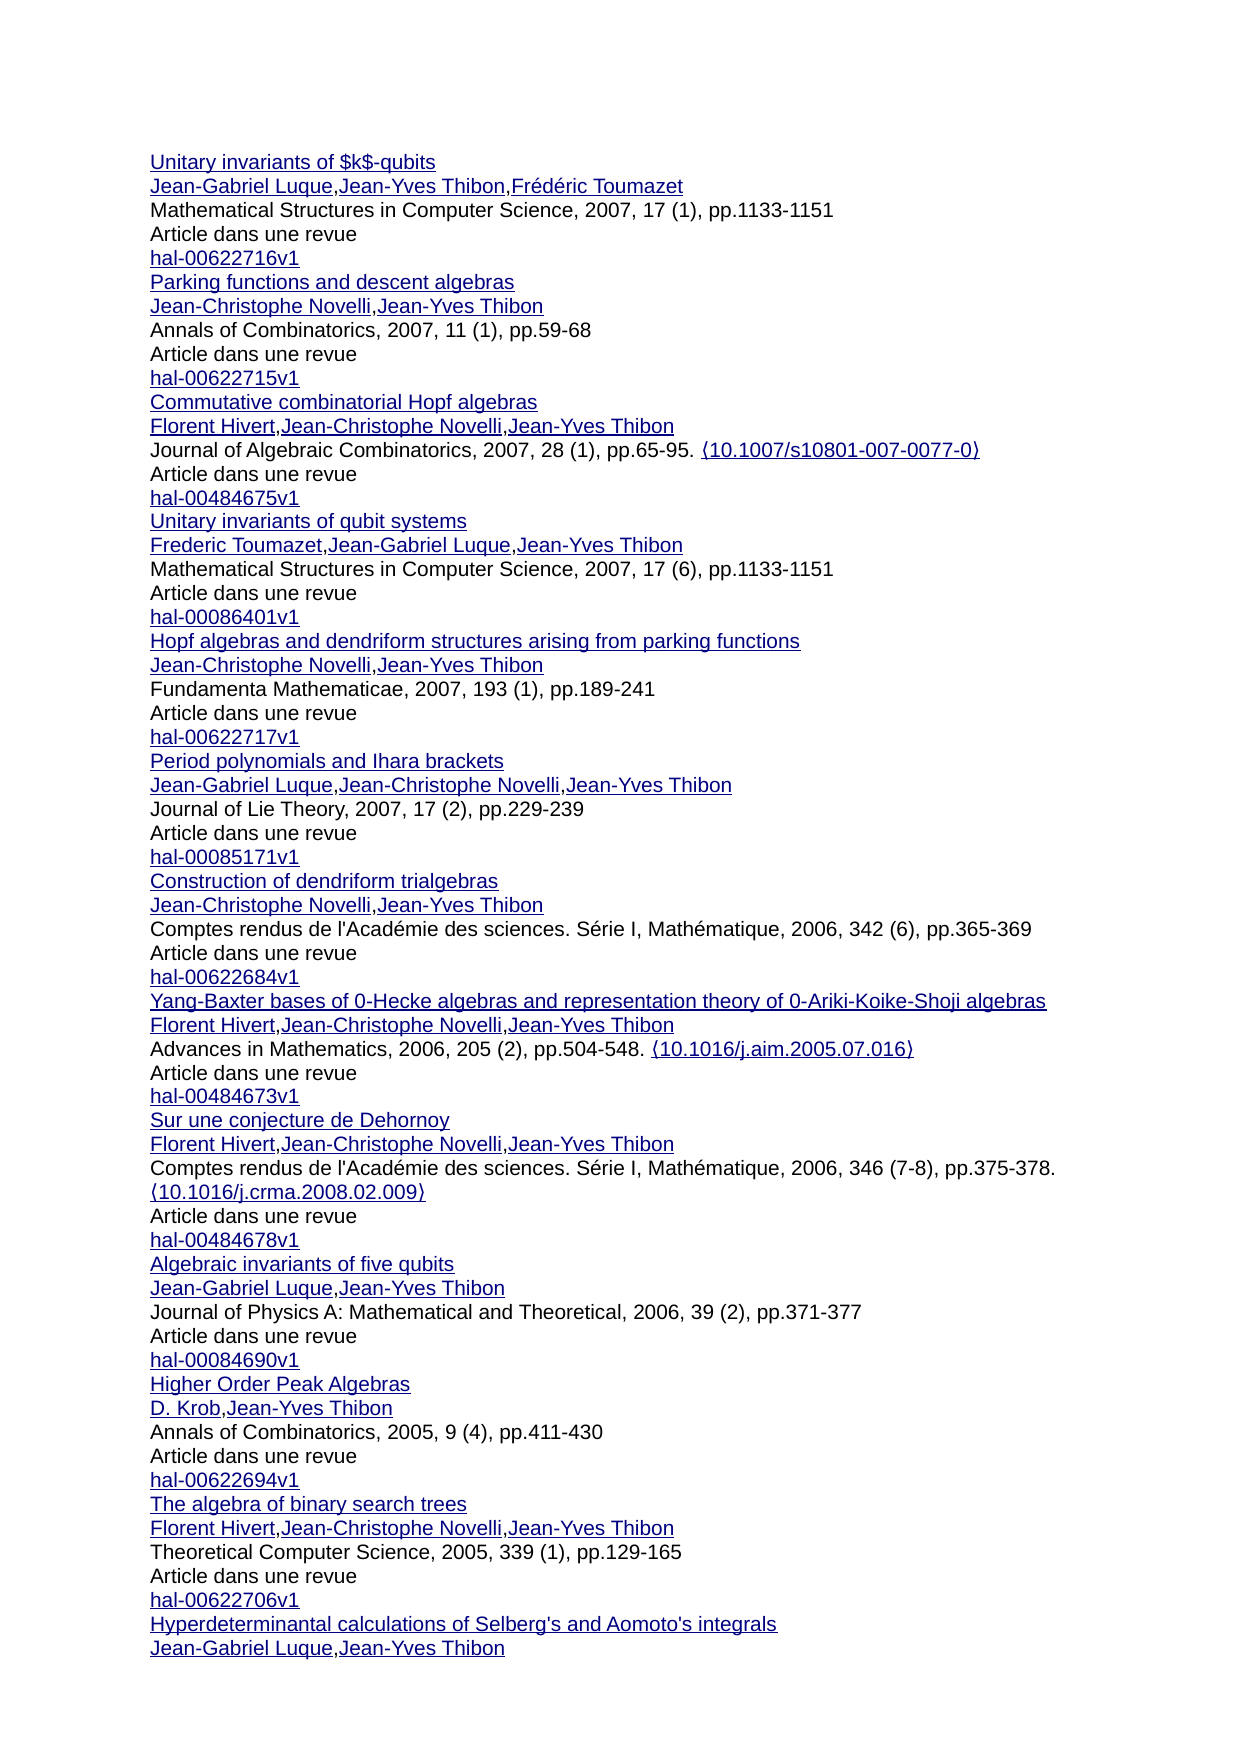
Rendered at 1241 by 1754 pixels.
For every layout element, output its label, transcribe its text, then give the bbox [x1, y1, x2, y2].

table_cell Period polynomials and Ihara brackets Jean-Gabriel Luque,Jean-Christophe Novelli,Jean-Yves Thibon Journal of Lie Theory, 2007, 17 (2), pp.229-239 Article dans une revue hal-00085171v1 [150, 749, 1090, 869]
table_cell Algebraic invariants of five qubits Jean-Gabriel Luque,Jean-Yves Thibon Journal of Physics A: Mathematical and Theoretical, 2006, 39 (2), pp.371-377 Article dans une revue hal-00084690v1 [150, 1252, 1090, 1372]
table_cell The algebra of binary search trees Florent Hivert,Jean-Christophe Novelli,Jean-Yves Thibon Theoretical Computer Science, 2005, 339 (1), pp.129-165 Article dans une revue hal-00622706v1 [150, 1492, 1090, 1611]
table_cell Unitary invariants of qubit systems Frederic Toumazet,Jean-Gabriel Luque,Jean-Yves Thibon Mathematical Structures in Computer Science, 2007, 17 (6), pp.1133-1151 Article dans une revue hal-00086401v1 [150, 509, 1090, 629]
table_cell Sur une conjecture de Dehornoy Florent Hivert,Jean-Christophe Novelli,Jean-Yves Thibon Comptes rendus de l'Académie des sciences. Série I, Mathématique, 2006, 346 (7-8), pp.375-378. ⟨10.1016/j.crma.2008.02.009⟩ Article dans une revue hal-00484678v1 [150, 1108, 1090, 1252]
table_cell Hyperdeterminantal calculations of Selberg's and Aomoto's integrals Jean-Gabriel Luque,Jean-Yves Thibon [150, 1611, 1090, 1659]
table_cell Yang-Baxter bases of 0-Hecke algebras and representation theory of 0-Ariki-Koike-Shoji algebras Florent Hivert,Jean-Christophe Novelli,Jean-Yves Thibon Advances in Mathematics, 2006, 205 (2), pp.504-548. ⟨10.1016/j.aim.2005.07.016⟩ Article dans une revue hal-00484673v1 [150, 989, 1090, 1108]
table_cell Commutative combinatorial Hopf algebras Florent Hivert,Jean-Christophe Novelli,Jean-Yves Thibon Journal of Algebraic Combinatorics, 2007, 28 (1), pp.65-95. ⟨10.1007/s10801-007-0077-0⟩ Article dans une revue hal-00484675v1 [150, 390, 1090, 509]
table_cell Construction of dendriform trialgebras Jean-Christophe Novelli,Jean-Yves Thibon Comptes rendus de l'Académie des sciences. Série I, Mathématique, 2006, 342 (6), pp.365-369 Article dans une revue hal-00622684v1 [150, 869, 1090, 988]
table_cell Parking functions and descent algebras Jean-Christophe Novelli,Jean-Yves Thibon Annals of Combinatorics, 2007, 11 (1), pp.59-68 Article dans une revue hal-00622715v1 [150, 270, 1090, 389]
table_cell Unitary invariants of $k$-qubits Jean-Gabriel Luque,Jean-Yves Thibon,Frédéric Toumazet Mathematical Structures in Computer Science, 2007, 17 (1), pp.1133-1151 Article dans une revue hal-00622716v1 [150, 150, 1090, 270]
table_cell Hopf algebras and dendriform structures arising from parking functions Jean-Christophe Novelli,Jean-Yves Thibon Fundamenta Mathematicae, 2007, 193 (1), pp.189-241 Article dans une revue hal-00622717v1 [150, 629, 1090, 749]
table_cell Higher Order Peak Algebras D. Krob,Jean-Yves Thibon Annals of Combinatorics, 2005, 9 (4), pp.411-430 Article dans une revue hal-00622694v1 [150, 1372, 1090, 1492]
